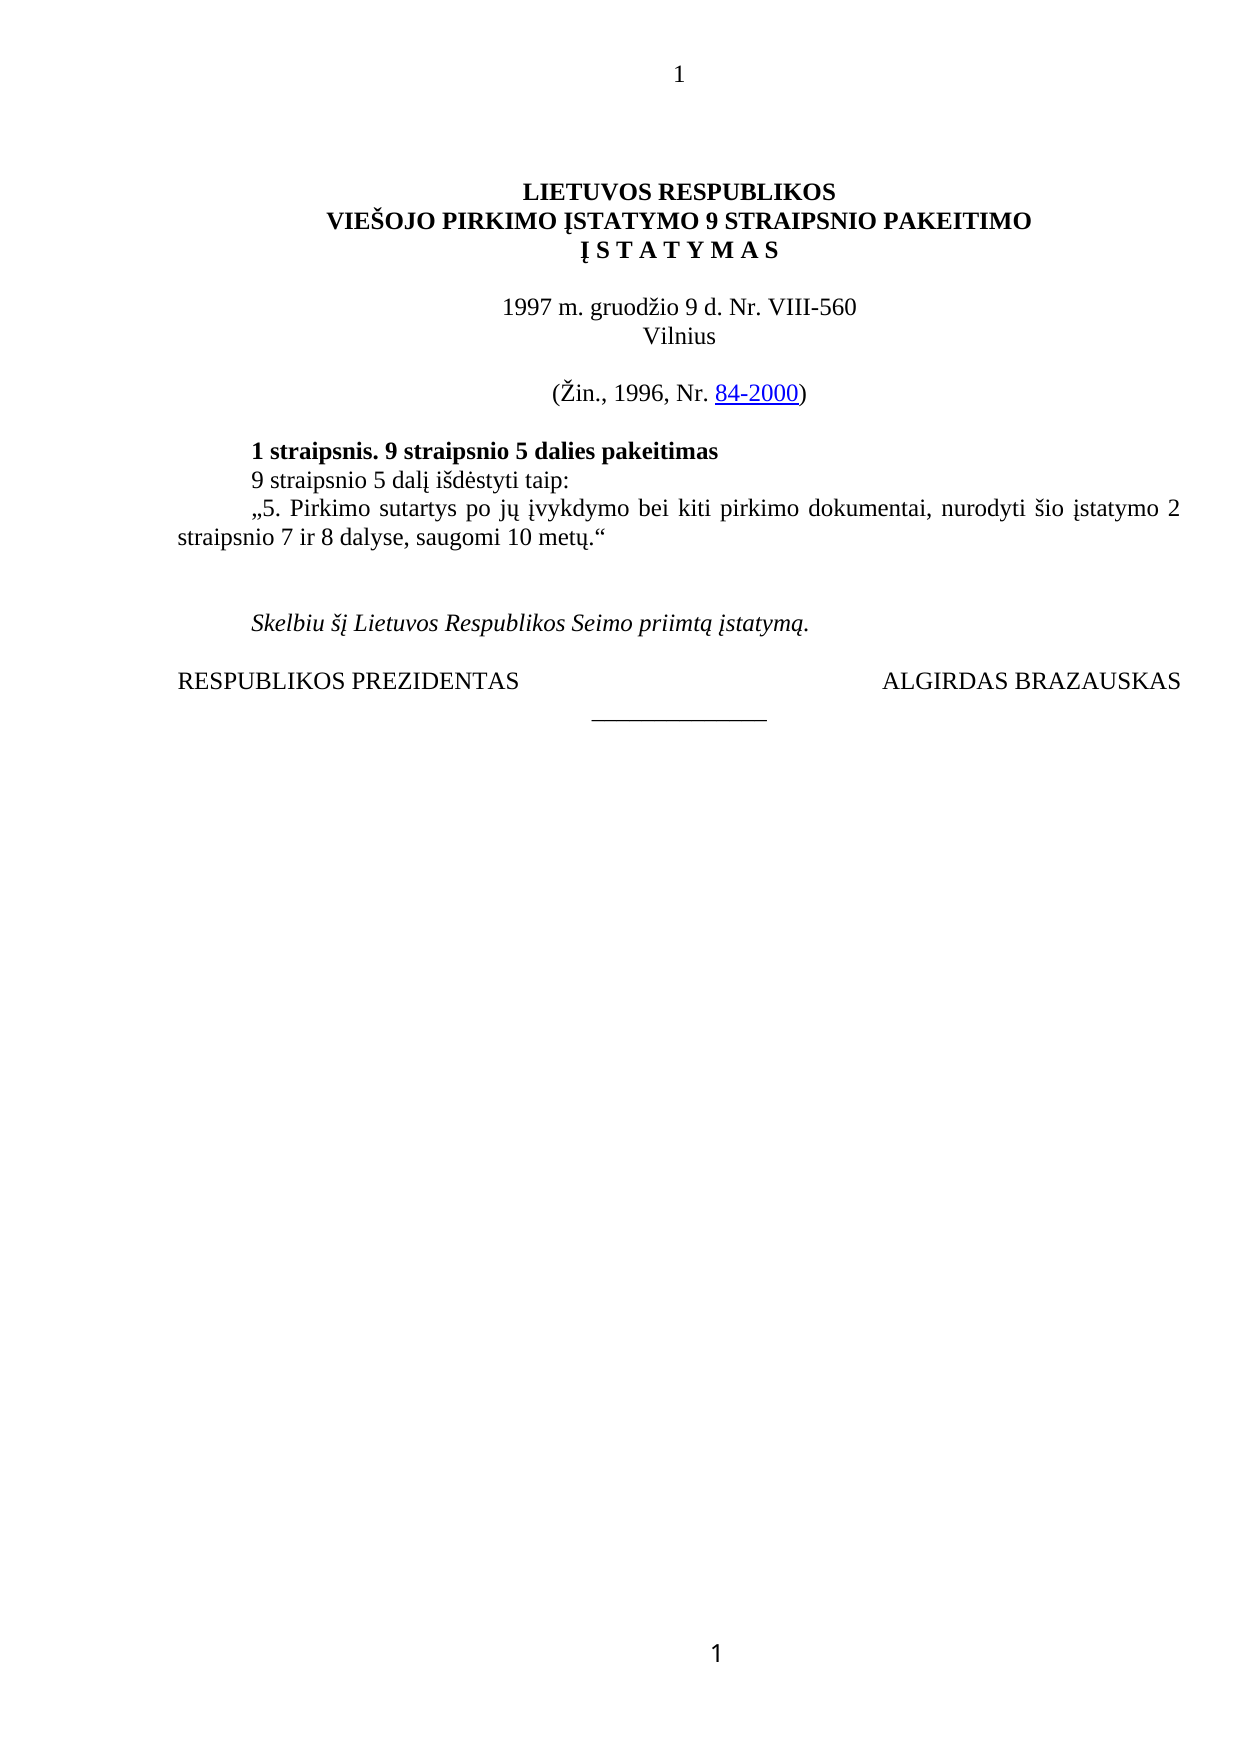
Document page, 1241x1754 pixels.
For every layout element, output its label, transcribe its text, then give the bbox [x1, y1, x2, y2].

text Vilnius [177, 321, 1181, 350]
text 1997 m. gruodžio 9 d. Nr. VIII-560 [177, 292, 1181, 321]
text VIEŠOJO PIRKIMO ĮSTATYMO 9 STRAIPSNIO PAKEITIMO [177, 206, 1181, 235]
text (Žin., 1996, Nr. 84-2000) [177, 378, 1181, 407]
text ______________ [177, 695, 1181, 723]
text „5. Pirkimo sutartys po jų įvykdymo bei kiti pirkimo dokumentai, nurodyti šio įstatymo 2 straipsnio 7 ir 8 dalyse, saugomi 10 metų.“ [177, 493, 1181, 551]
text Skelbiu šį Lietuvos Respublikos Seimo priimtą įstatymą. [177, 608, 1181, 637]
text Į S T A T Y M A S [177, 235, 1181, 263]
text 1 straipsnis. 9 straipsnio 5 dalies pakeitimas [177, 436, 1181, 465]
text 9 straipsnio 5 dalį išdėstyti taip: [177, 465, 1181, 493]
text LIETUVOS RESPUBLIKOS [177, 177, 1181, 206]
text RESPUBLIKOS PREZIDENTAS ALGIRDAS BRAZAUSKAS [177, 666, 1181, 695]
